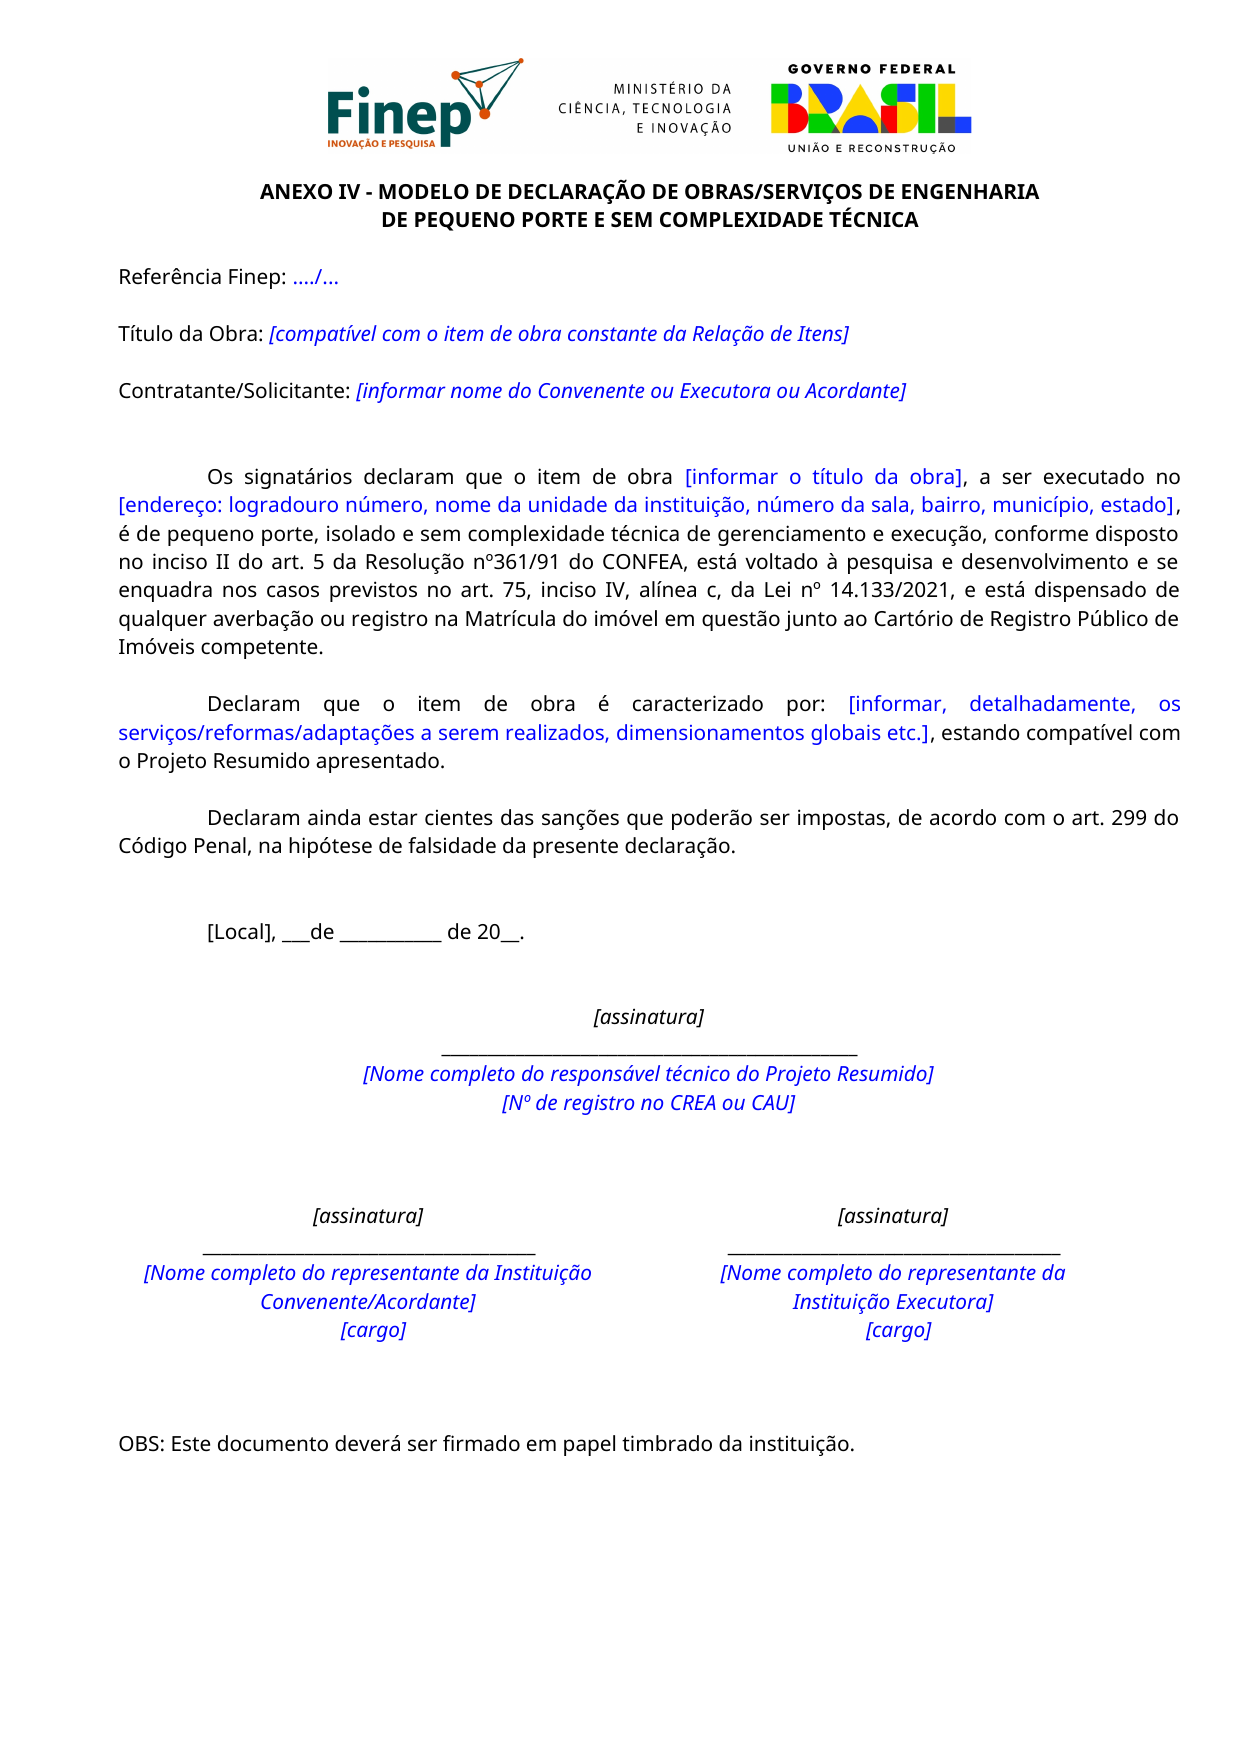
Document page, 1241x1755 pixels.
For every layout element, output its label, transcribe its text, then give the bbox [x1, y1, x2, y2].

text Contratante/Solicitante: [informar nome do Convenente ou Executora ou Acordante] [118, 377, 1181, 405]
table_header [assinatura] ____________________________________ [Nome completo do representante da Instituição Convenente/Acordante] [cargo] [118, 1202, 620, 1372]
text Os signatários declaram que o item de obra [informar o título da obra], a ser executado no [endereço: logradouro número, nome da unidade da instituição, número da sala, bairro, município, estado], é de pequeno porte, isolado e sem complexidade técnica de gerenciamento e execução, conforme disposto no inciso II do art. 5 da Resolução nº361/91 do CONFEA, está voltado à pesquisa e desenvolvimento e se enquadra nos casos previstos no art. 75, inciso IV, alínea c, da Lei nº 14.133/2021, e está dispensado de qualquer averbação ou registro na Matrícula do imóvel em questão junto ao Cartório de Registro Público de Imóveis competente. [118, 462, 1181, 661]
text DE PEQUENO PORTE E SEM COMPLEXIDADE TÉCNICA [118, 206, 1181, 234]
text OBS: Este documento deverá ser firmado em papel timbrado da instituição. [118, 1429, 1181, 1457]
table_header [620, 1202, 643, 1372]
text Declaram ainda estar cientes das sanções que poderão ser impostas, de acordo com o art. 299 do Código Penal, na hipótese de falsidade da presente declaração. [118, 803, 1181, 860]
text [Nº de registro no CREA ou CAU] [118, 1088, 1181, 1116]
text ANEXO IV - MODELO DE DECLARAÇÃO DE OBRAS/SERVIÇOS DE ENGENHARIA [118, 177, 1181, 206]
text Título da Obra: [compatível com o item de obra constante da Relação de Itens] [118, 319, 1181, 348]
text [assinatura] [118, 1002, 1181, 1031]
text Referência Finep: ..../... [118, 262, 1181, 291]
text Declaram que o item de obra é caracterizado por: [informar, detalhadamente, os serviços/reformas/adaptações a serem realizados, dimensionamentos globais etc.], estando compatível com o Projeto Resumido apresentado. [118, 689, 1181, 775]
text _____________________________________________ [118, 1031, 1181, 1059]
text [Local], ___de ___________ de 20__. [133, 917, 1181, 946]
text [Nome completo do responsável técnico do Projeto Resumido] [118, 1059, 1181, 1088]
table_header [assinatura] ____________________________________ [Nome completo do representante da Instituição Executora] [cargo] [643, 1202, 1145, 1372]
